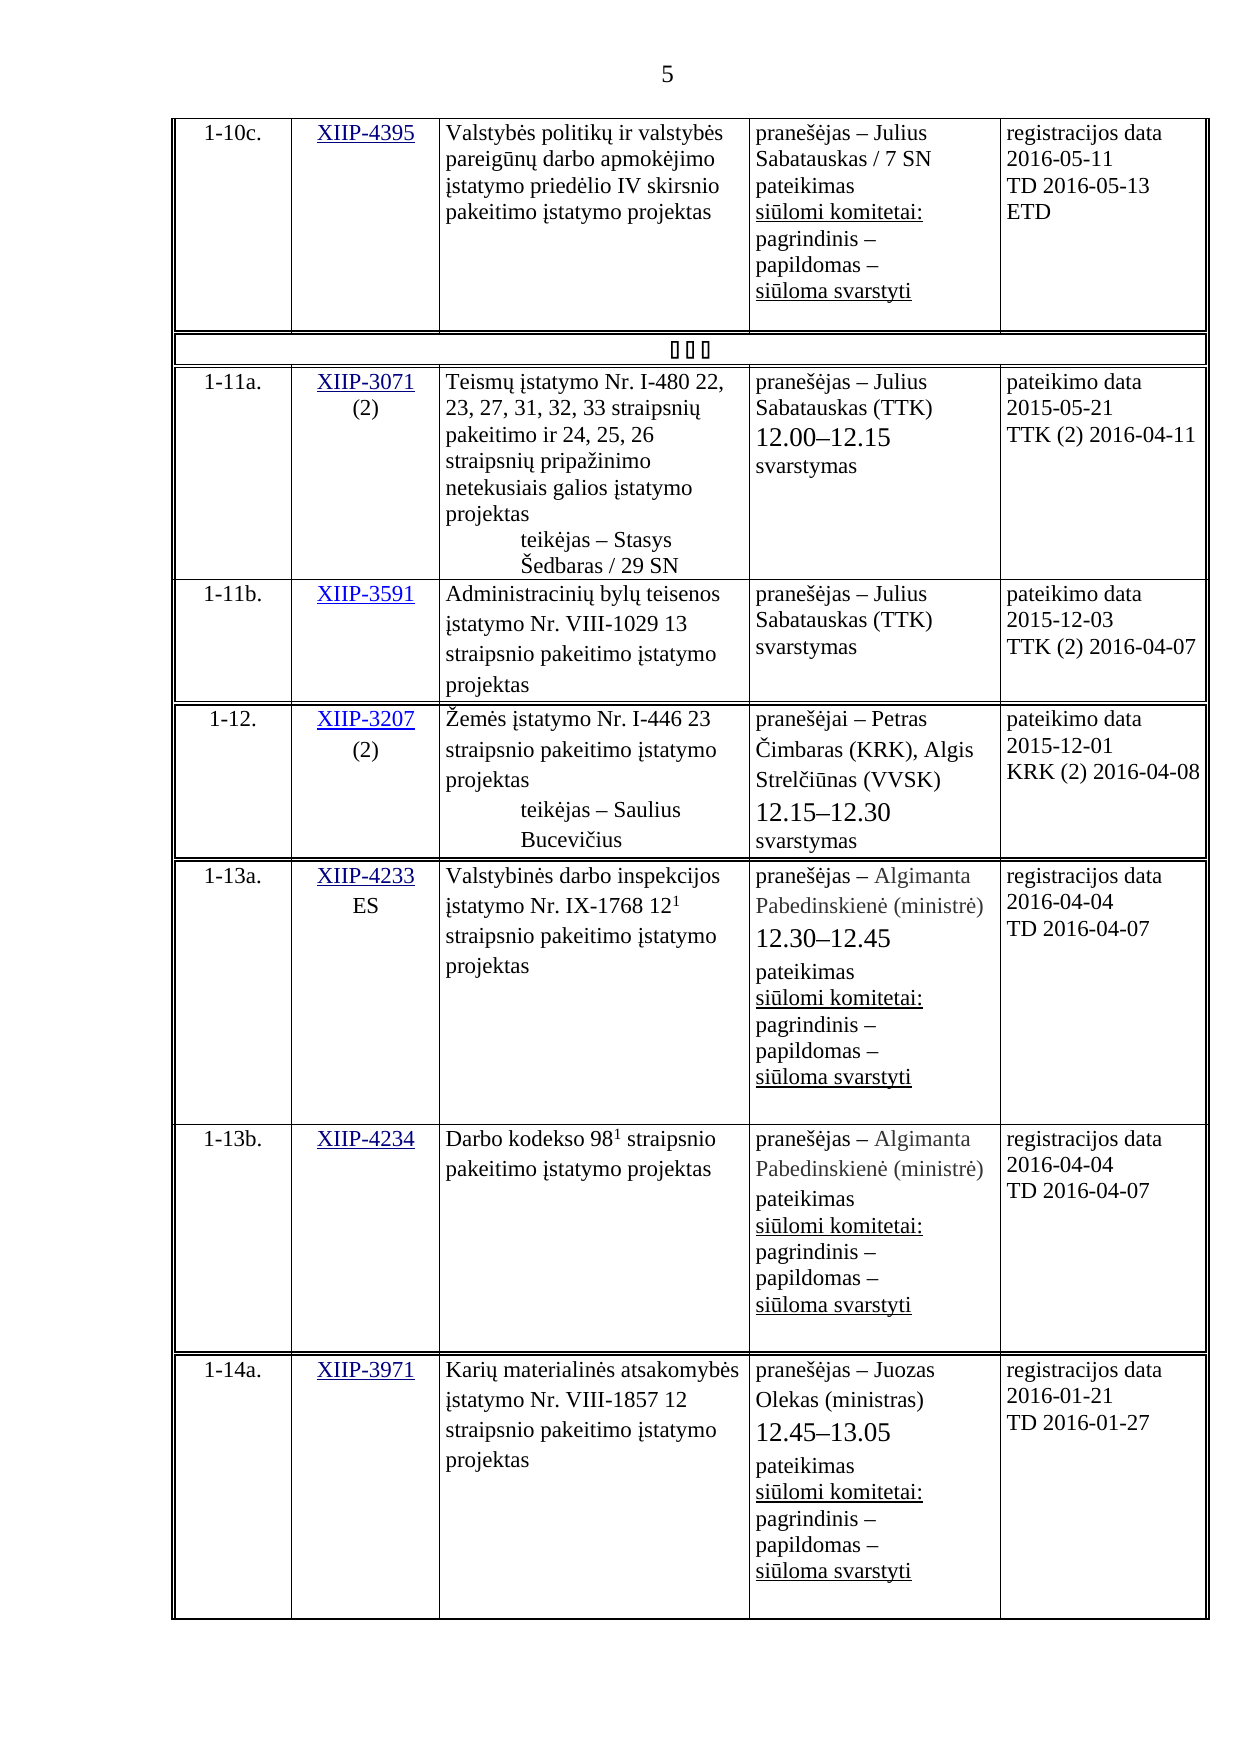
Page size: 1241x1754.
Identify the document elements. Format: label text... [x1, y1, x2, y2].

table_cell [1210, 364, 1240, 579]
table_cell Žemės įstatymo Nr. I-446 23 straipsnio pakeitimo įstatymo projektas teikėjas – Saulius Bucevičius [440, 706, 749, 857]
table_cell 1-13a. [176, 862, 291, 1124]
table_cell XIIP-4233 ES [292, 862, 439, 1124]
table_cell registracijos data 2016-04-04 TD 2016-04-07 [1001, 862, 1205, 1124]
table_cell XIIP-3971 [292, 1356, 439, 1618]
table_cell registracijos data 2016-05-11 TD 2016-05-13 ETD [1001, 119, 1205, 330]
table_cell [1210, 330, 1240, 363]
table_cell pateikimo data 2015-12-01 KRK (2) 2016-04-08 [1001, 706, 1205, 857]
table_cell [1210, 701, 1240, 857]
table_cell Valstybinės darbo inspekcijos įstatymo Nr. IX-1768 121 straipsnio pakeitimo įstatymo projektas [440, 862, 749, 1124]
table_cell [1210, 579, 1240, 701]
table_cell [1210, 1351, 1240, 1618]
table_cell Karių materialinės atsakomybės įstatymo Nr. VIII-1857 12 straipsnio pakeitimo įstatymo projektas [440, 1356, 749, 1618]
table_cell Valstybės politikų ir valstybės pareigūnų darbo apmokėjimo įstatymo priedėlio IV skirsnio pakeitimo įstatymo projektas [440, 119, 749, 330]
table_cell pateikimo data 2015-12-03 TTK (2) 2016-04-07 [1001, 580, 1205, 701]
table_cell pateikimo data 2015-05-21 TTK (2) 2016-04-11 [1001, 368, 1205, 579]
table_cell [1210, 857, 1240, 1124]
table_cell Teismų įstatymo Nr. I-480 22, 23, 27, 31, 32, 33 straipsnių pakeitimo ir 24, 25, 26 straipsnių pripažinimo netekusiais galios įstatymo projektas teikėjas – Stasys Šedbaras / 29 SN [440, 368, 749, 579]
table_cell 1-11b. [176, 580, 291, 701]
table_cell XIIP-3591 [292, 580, 439, 701]
table_cell pranešėjas – Juozas Olekas (ministras) 12.45–13.05 pateikimas siūlomi komitetai: pagrindinis – papildomas – siūloma svarstyti [750, 1356, 1000, 1618]
table_cell XIIP-3071 (2) [292, 368, 439, 579]
table_cell pranešėjas – Algimanta Pabedinskienė (ministrė) pateikimas siūlomi komitetai: pagrindinis – papildomas – siūloma svarstyti [750, 1125, 1000, 1351]
table_cell    [176, 335, 1205, 363]
table_cell registracijos data 2016-04-04 TD 2016-04-07 [1001, 1125, 1205, 1351]
table_cell pranešėjas – Julius Sabatauskas (TTK) 12.00–12.15 svarstymas [750, 368, 1000, 579]
table_cell 1-11a. [176, 368, 291, 579]
table_cell 1-12. [176, 706, 291, 857]
table_cell 1-14a. [176, 1356, 291, 1618]
table_cell Darbo kodekso 981 straipsnio pakeitimo įstatymo projektas [440, 1125, 749, 1351]
table_cell pranešėjas – Julius Sabatauskas / 7 SN pateikimas siūlomi komitetai: pagrindinis – papildomas – siūloma svarstyti [750, 119, 1000, 330]
table_cell XIIP-4395 [292, 119, 439, 330]
table_cell pranešėjai – Petras Čimbaras (KRK), Algis Strelčiūnas (VVSK) 12.15–12.30 svarstymas [750, 706, 1000, 857]
table_cell pranešėjas – Algimanta Pabedinskienė (ministrė) 12.30–12.45 pateikimas siūlomi komitetai: pagrindinis – papildomas – siūloma svarstyti [750, 862, 1000, 1124]
table_cell registracijos data 2016-01-21 TD 2016-01-27 [1001, 1356, 1205, 1618]
table_cell 1-10c. [176, 119, 291, 330]
table_cell [1210, 118, 1240, 330]
table_cell XIIP-4234 [292, 1125, 439, 1351]
table_cell [1210, 1124, 1240, 1351]
table_cell pranešėjas – Julius Sabatauskas (TTK) svarstymas [750, 580, 1000, 701]
table_cell 1-13b. [176, 1125, 291, 1351]
table_cell XIIP-3207 (2) [292, 706, 439, 857]
table_cell Administracinių bylų teisenos įstatymo Nr. VIII-1029 13 straipsnio pakeitimo įstatymo projektas [440, 580, 749, 701]
